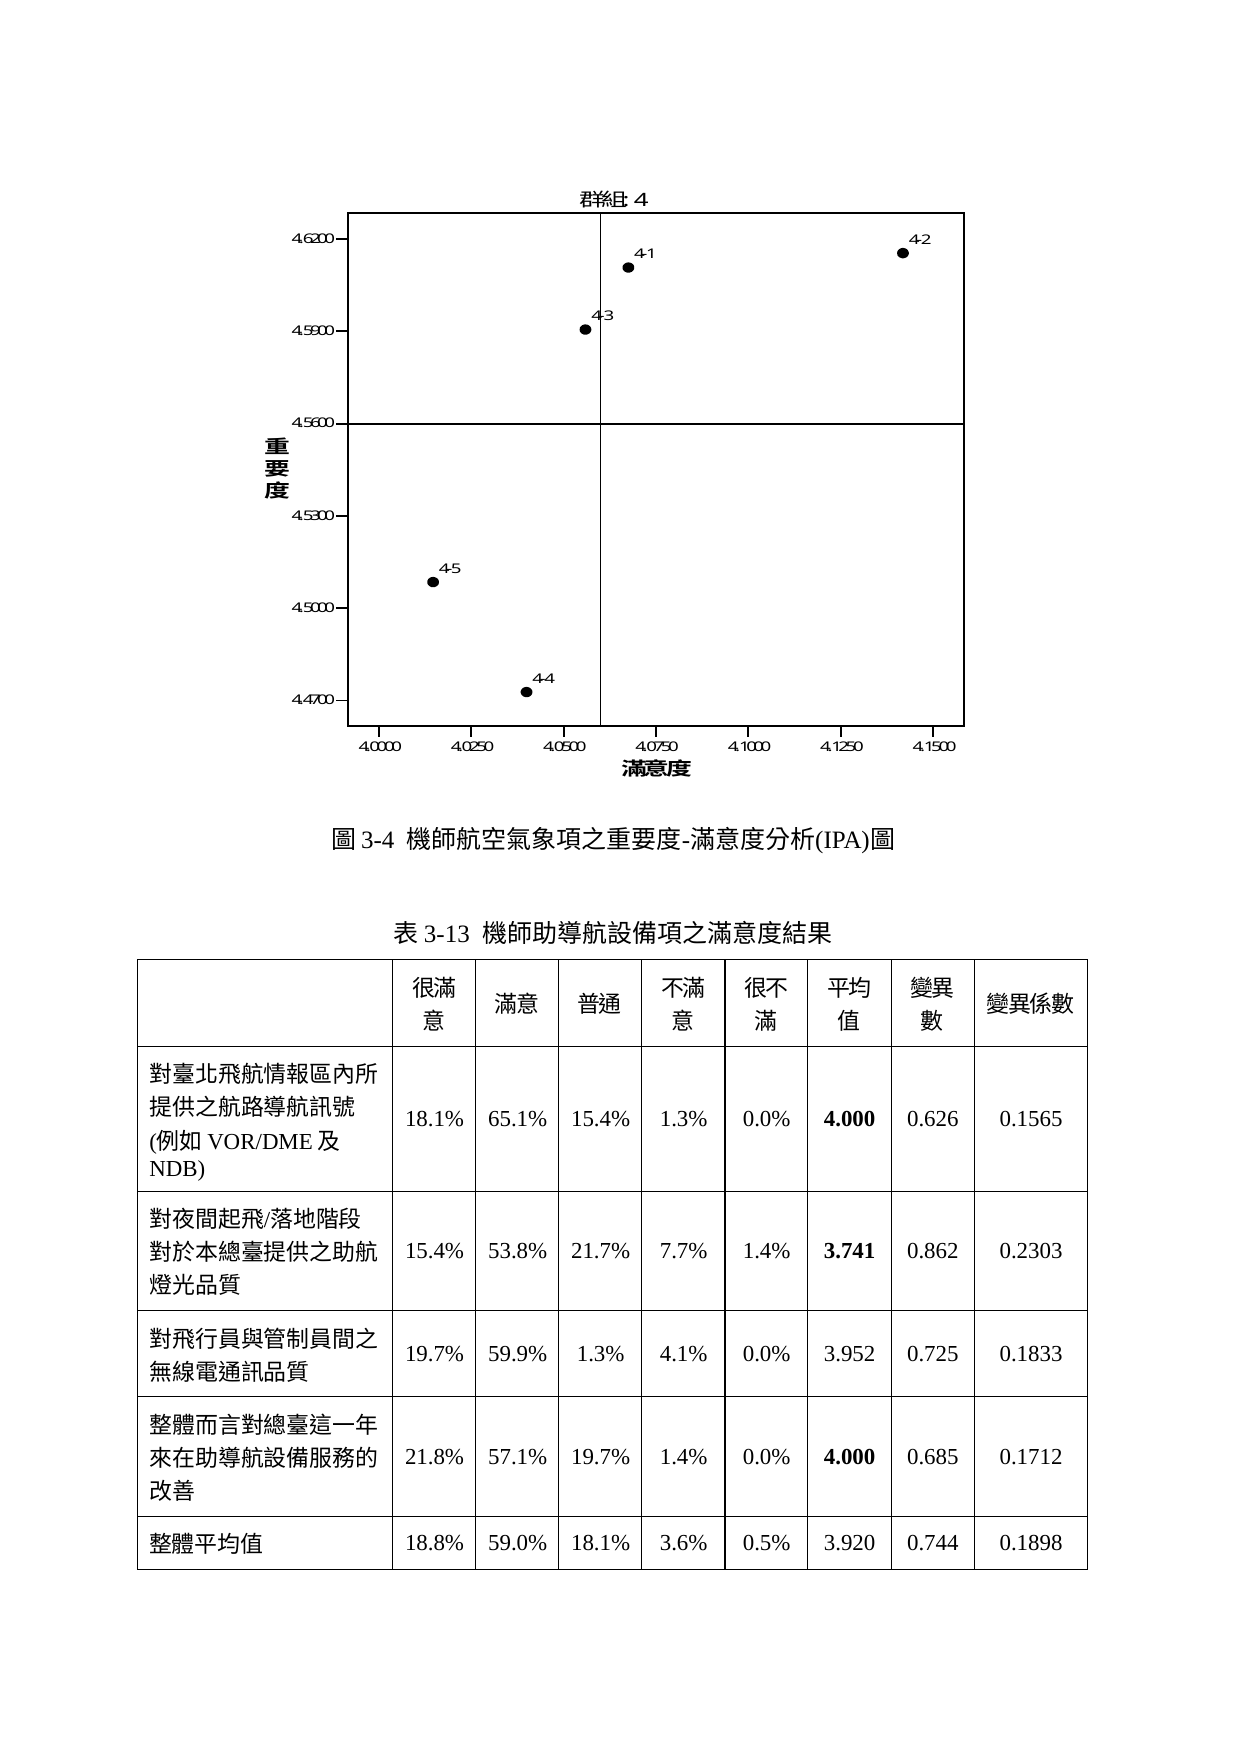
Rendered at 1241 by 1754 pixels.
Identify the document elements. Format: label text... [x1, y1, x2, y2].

table_cell 0.0% [726, 1397, 807, 1516]
table_cell 1.3% [559, 1311, 641, 1396]
table_cell 19.7% [559, 1397, 641, 1516]
table_cell 57.1% [476, 1397, 558, 1516]
table_header 不滿意 [642, 960, 724, 1046]
table_cell 0.1898 [975, 1517, 1087, 1569]
table_cell 0.725 [892, 1311, 974, 1396]
table_cell 59.0% [476, 1517, 558, 1569]
table_header 平均值 [808, 960, 891, 1046]
table_cell 7.7% [642, 1192, 724, 1310]
table_cell 4.000 [808, 1047, 891, 1191]
table_cell 18.8% [393, 1517, 475, 1569]
table_cell 0.5% [726, 1517, 807, 1569]
table_cell 1.3% [642, 1047, 724, 1191]
table_header [138, 960, 392, 1046]
table_cell 3.741 [808, 1192, 891, 1310]
table_cell 18.1% [559, 1517, 641, 1569]
table_cell 0.626 [892, 1047, 974, 1191]
table_cell 1.4% [726, 1192, 807, 1310]
table_cell 15.4% [393, 1192, 475, 1310]
table_header 滿意 [476, 960, 558, 1046]
table_cell 4.000 [808, 1397, 891, 1516]
table_header 很不滿 [726, 960, 807, 1046]
table_header 變異數 [892, 960, 974, 1046]
table_cell 59.9% [476, 1311, 558, 1396]
table_cell 0.1833 [975, 1311, 1087, 1396]
table_cell 對飛行員與管制員間之無線電通訊品質 [138, 1311, 392, 1396]
table_cell 19.7% [393, 1311, 475, 1396]
table_header 很滿意 [393, 960, 475, 1046]
table_cell 0.0% [726, 1311, 807, 1396]
table_cell 15.4% [559, 1047, 641, 1191]
table_cell 0.685 [892, 1397, 974, 1516]
table_header 普通 [559, 960, 641, 1046]
table_cell 0.744 [892, 1517, 974, 1569]
table_cell 1.4% [642, 1397, 724, 1516]
table_cell 4.1% [642, 1311, 724, 1396]
table_cell 0.1712 [975, 1397, 1087, 1516]
table_cell 53.8% [476, 1192, 558, 1310]
table_cell 整體平均值 [138, 1517, 392, 1569]
table_cell 65.1% [476, 1047, 558, 1191]
table_cell 0.2303 [975, 1192, 1087, 1310]
table_cell 3.6% [642, 1517, 724, 1569]
table_cell 對臺北飛航情報區內所提供之航路導航訊號(例如VOR/DME及NDB) [138, 1047, 392, 1191]
text 表3-13 機師助導航設備項之滿意度結果 [89, 912, 1137, 950]
table_cell 整體而言對總臺這一年來在助導航設備服務的改善 [138, 1397, 392, 1516]
table_cell 3.952 [808, 1311, 891, 1396]
text 圖3-4 機師航空氣象項之重要度-滿意度分析(IPA)圖 [89, 819, 1137, 856]
table_cell 18.1% [393, 1047, 475, 1191]
table_cell 0.862 [892, 1192, 974, 1310]
table_cell 0.0% [726, 1047, 807, 1191]
table_cell 3.920 [808, 1517, 891, 1569]
table_cell 0.1565 [975, 1047, 1087, 1191]
table_cell 21.7% [559, 1192, 641, 1310]
table_header 變異係數 [975, 960, 1087, 1046]
table_cell 對夜間起飛/落地階段對於本總臺提供之助航燈光品質 [138, 1192, 392, 1310]
table_cell 21.8% [393, 1397, 475, 1516]
